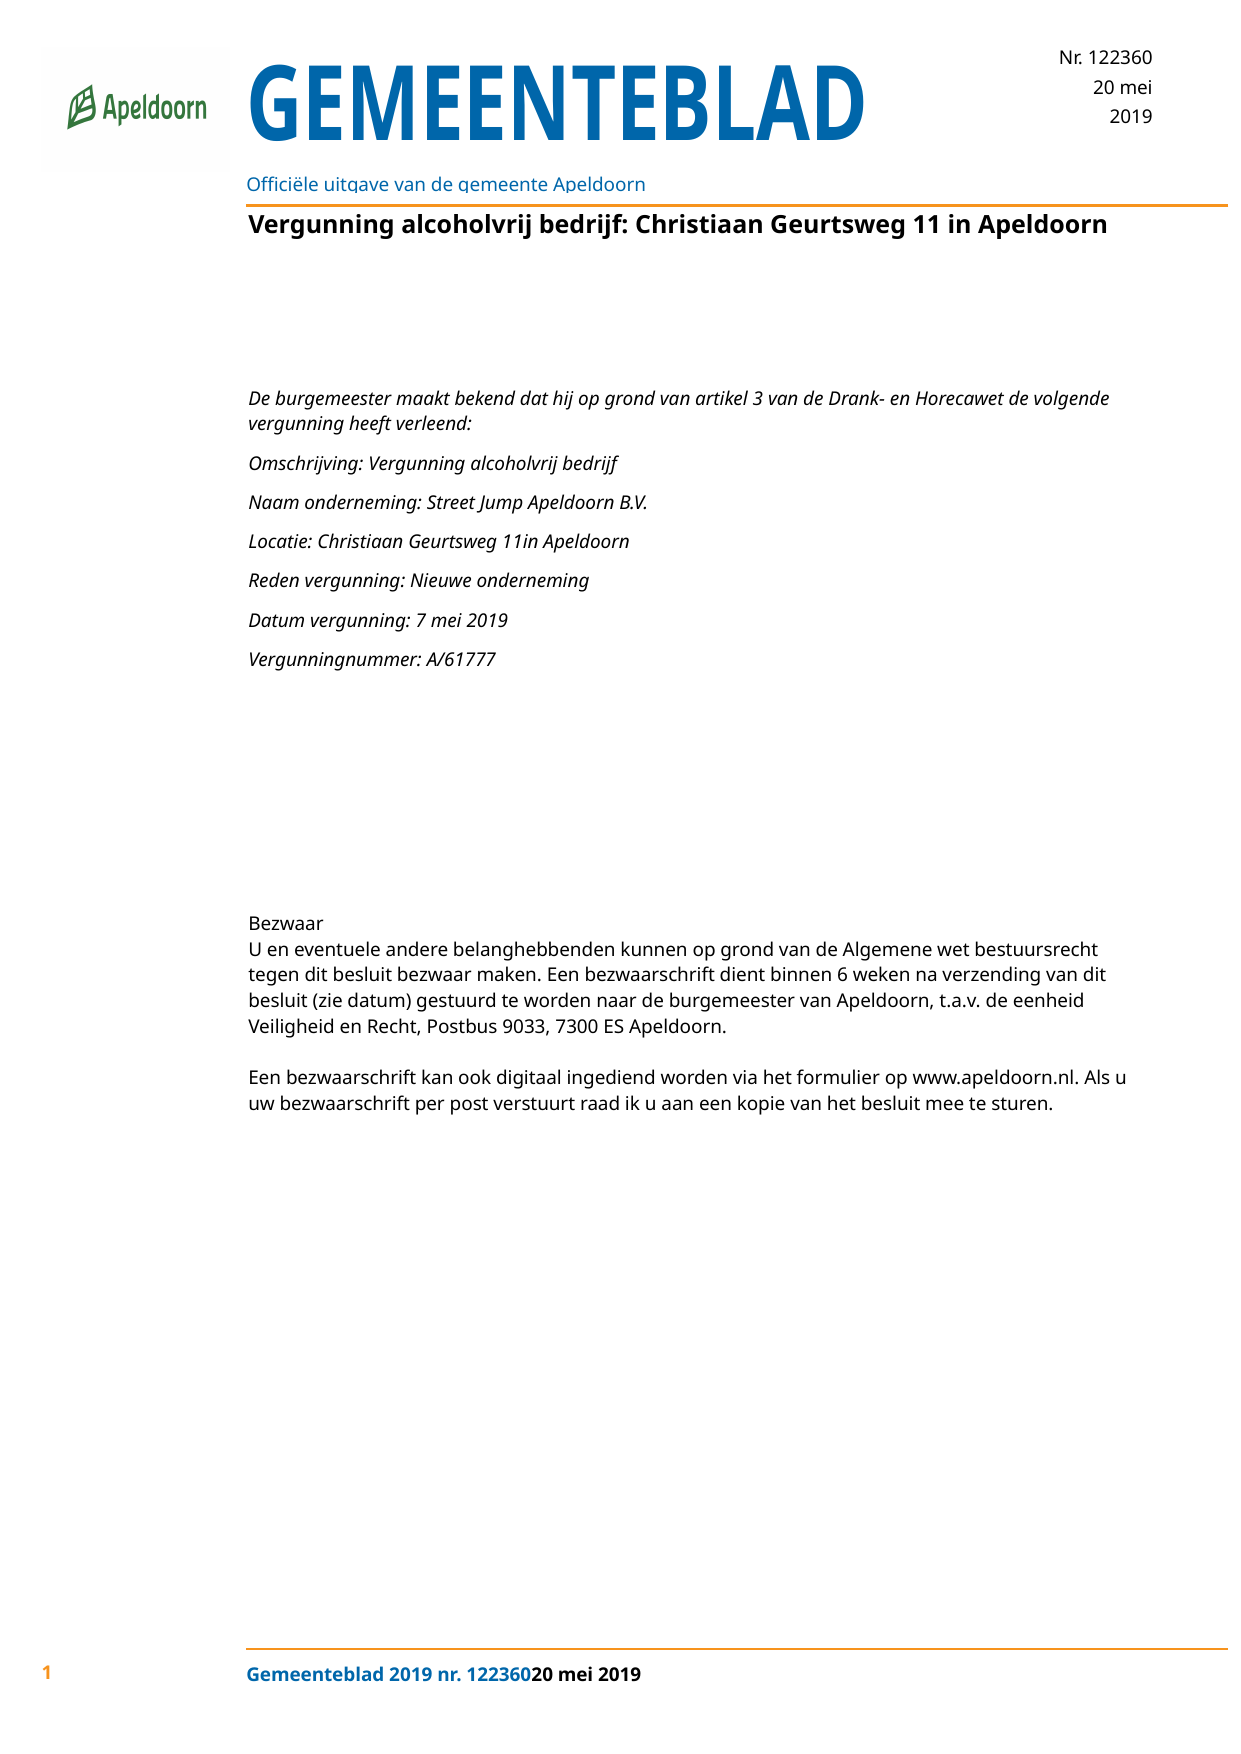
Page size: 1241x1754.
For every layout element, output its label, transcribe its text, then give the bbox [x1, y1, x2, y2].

text Omschrijving: Vergunning alcoholvrij bedrijf [248, 450, 1152, 475]
text Vergunning alcoholvrij bedrijf: Christiaan Geurtsweg 11 in Apeldoorn [248, 207, 1152, 241]
text Reden vergunning: Nieuwe onderneming [248, 567, 1152, 593]
text Datum vergunning: 7 mei 2019 [248, 607, 1152, 632]
text Bezwaar [248, 910, 1152, 936]
picture [41, 47, 231, 172]
text Naam onderneming: Street Jump Apeldoorn B.V. [248, 489, 1152, 515]
text Locatie: Christiaan Geurtsweg 11in Apeldoorn [248, 528, 1152, 554]
text De burgemeester maakt bekend dat hij op grond van artikel 3 van de Drank- en Horecawet de volgende vergunning heeft verleend: [248, 385, 1152, 436]
text U en eventuele andere belanghebbenden kunnen op grond van de Algemene wet bestuursrecht tegen dit besluit bezwaar maken. Een bezwaarschrift dient binnen 6 weken na verzending van dit besluit (zie datum) gestuurd te worden naar de burgemeester van Apeldoorn, t.a.v. de eenheid Veiligheid en Recht, Postbus 9033, 7300 ES Apeldoorn. [248, 936, 1152, 1039]
text Vergunningnummer: A/61777 [248, 646, 1152, 672]
text Een bezwaarschrift kan ook digitaal ingediend worden via het formulier op www.apeldoorn.nl. Als u uw bezwaarschrift per post verstuurt raad ik u aan een kopie van het besluit mee te sturen. [248, 1064, 1152, 1116]
